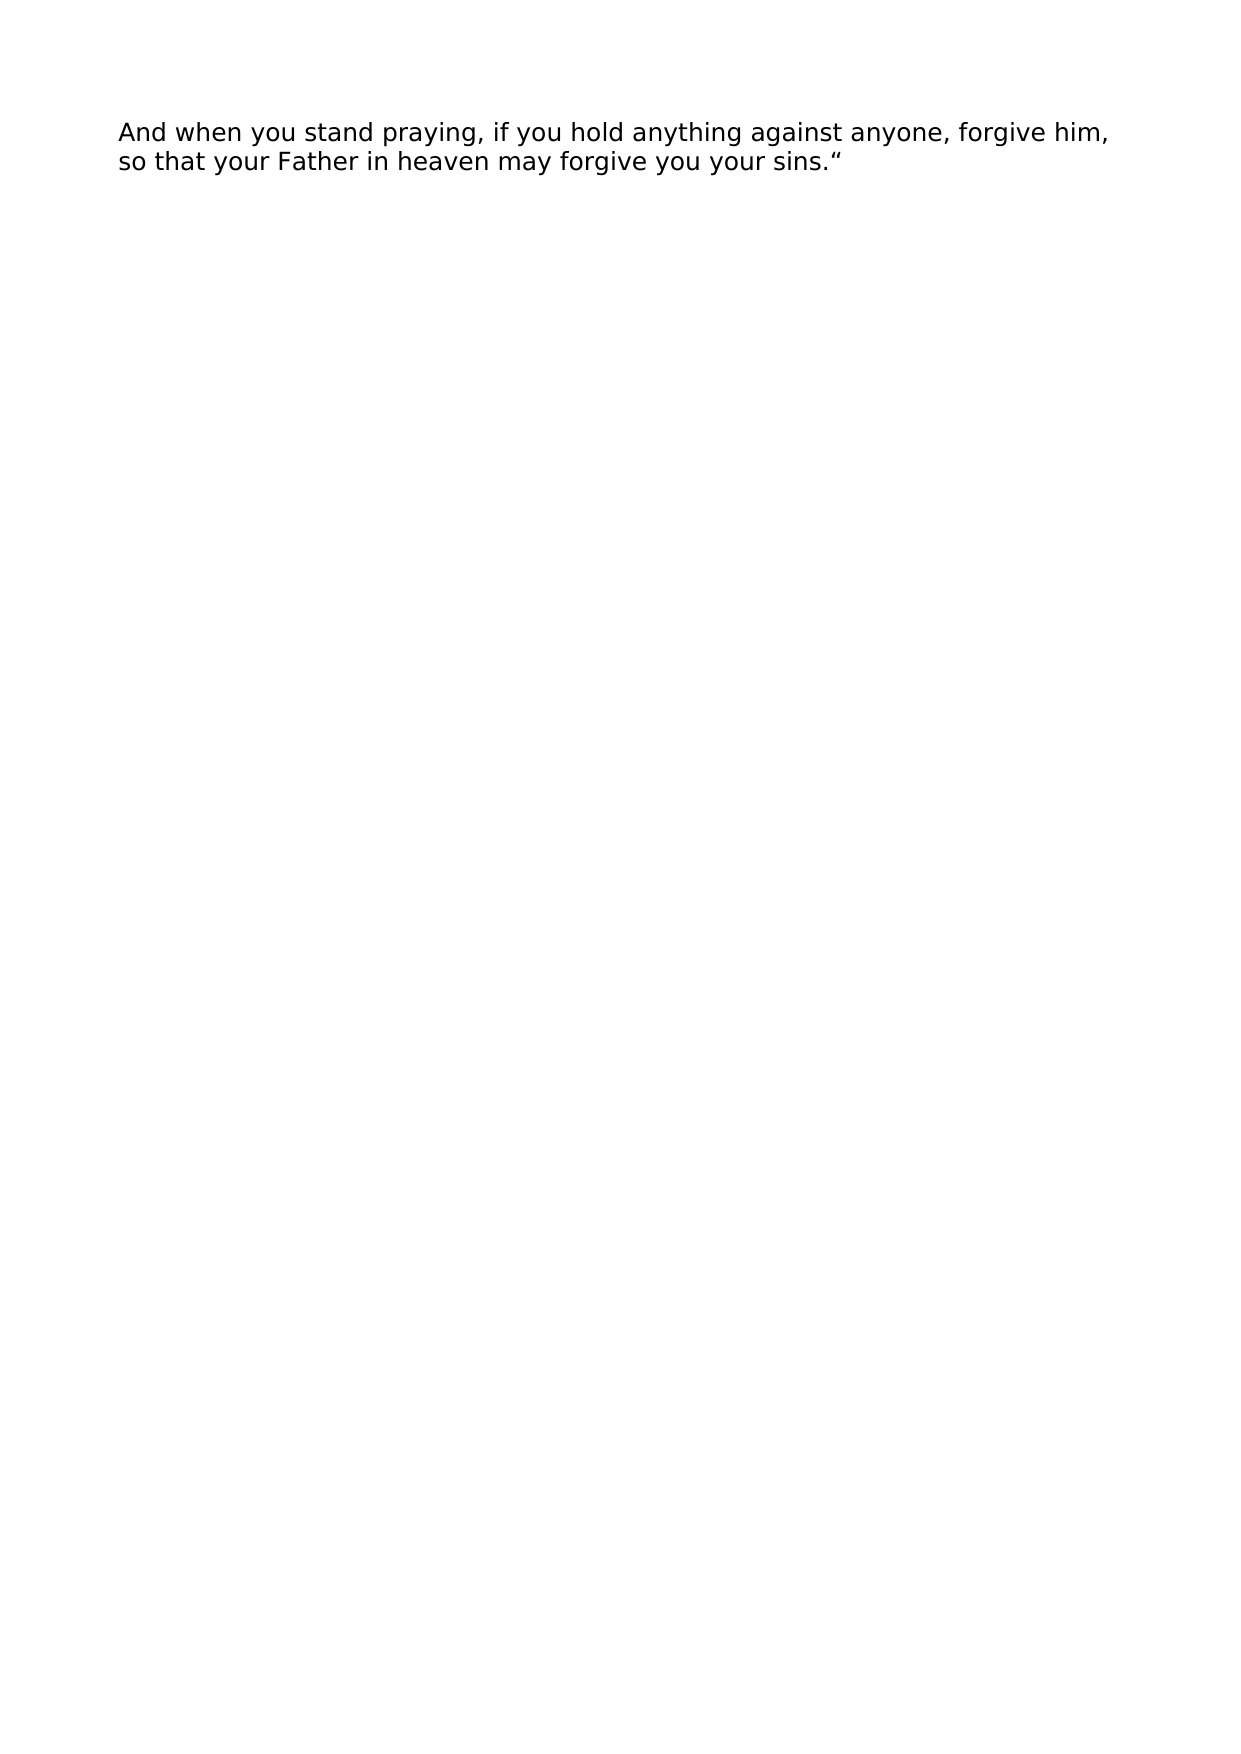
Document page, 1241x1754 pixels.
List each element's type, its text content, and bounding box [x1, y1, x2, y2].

text And when you stand praying, if you hold anything against anyone, forgive him, so that your Father in heaven may forgive you your sins.“ [118, 118, 1122, 176]
